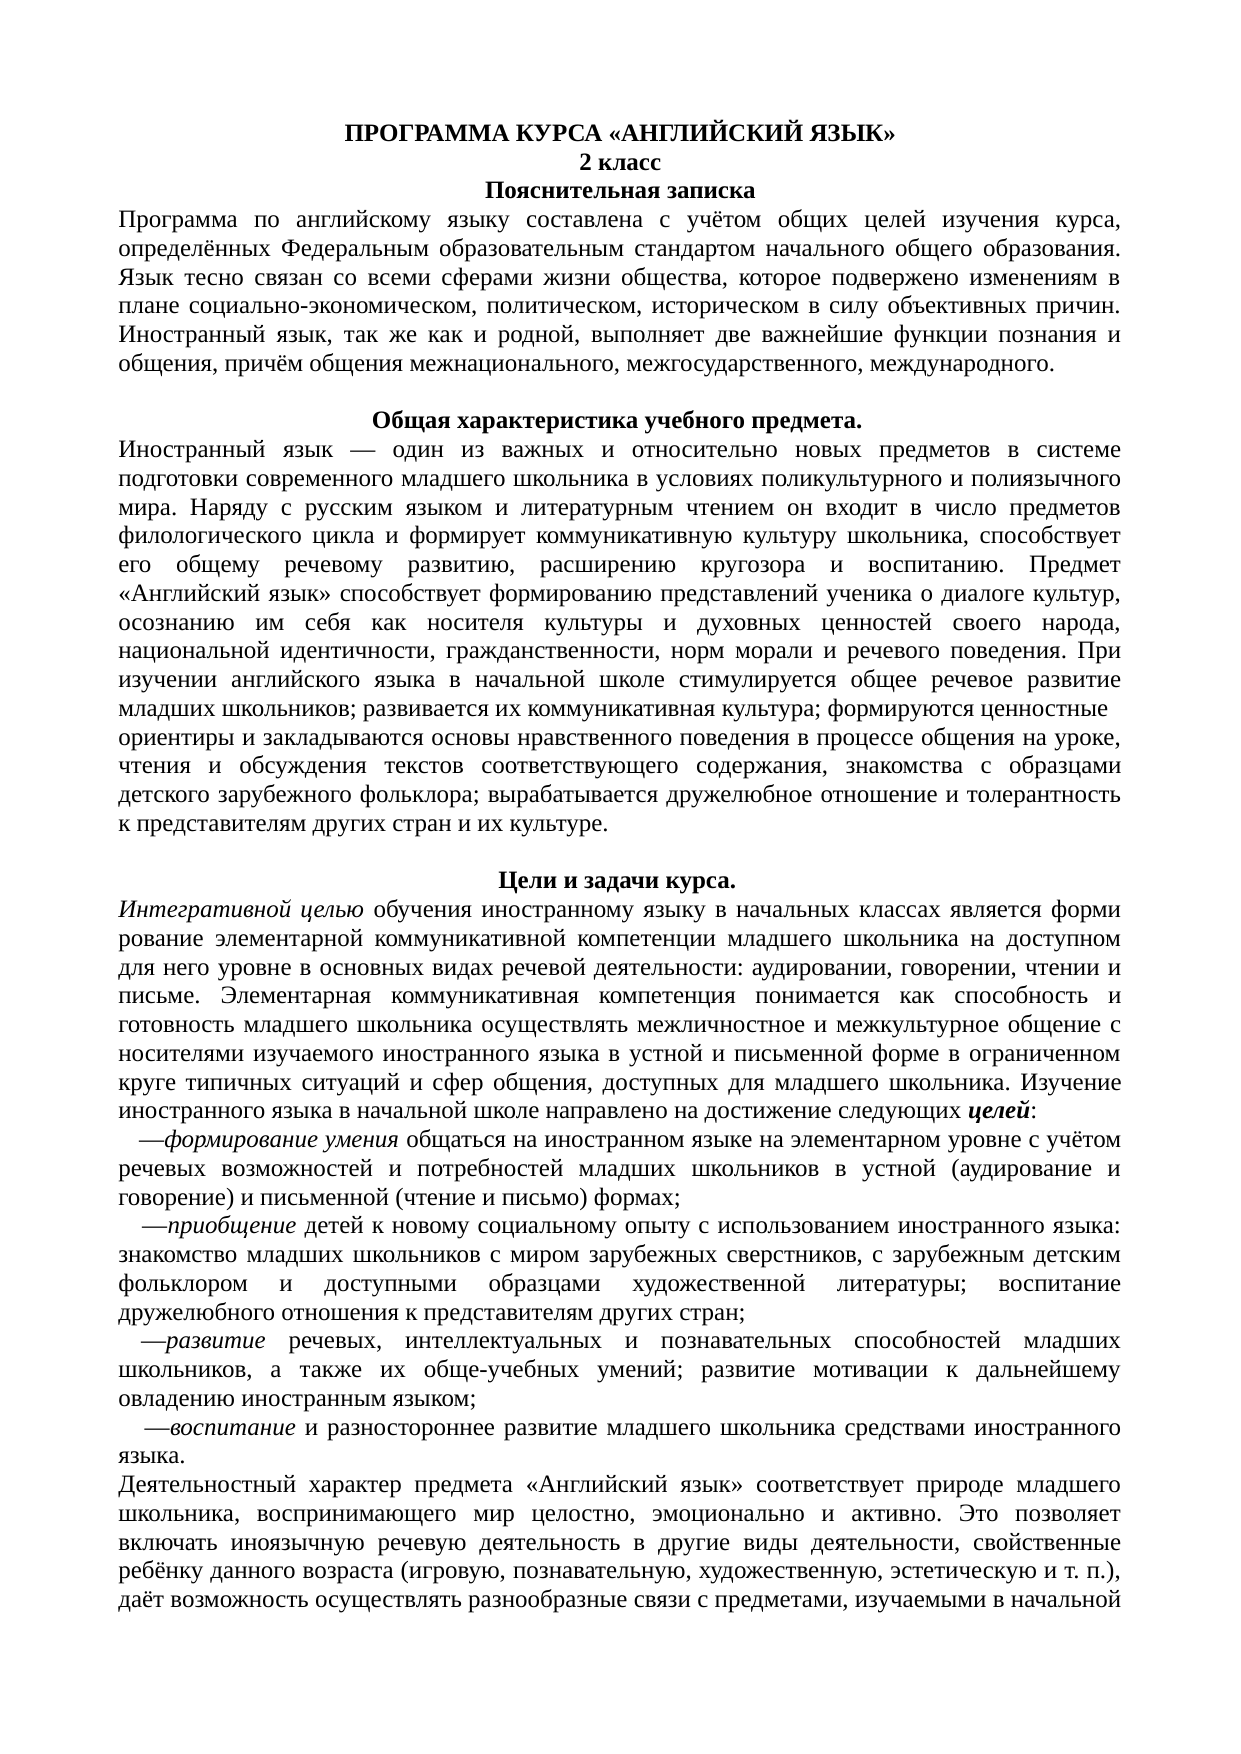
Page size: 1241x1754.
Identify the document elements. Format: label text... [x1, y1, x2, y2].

text —формирование умения общаться на иностранном языке на элементарном уровне с учётом речевых возможностей и потребностей младших школьников в устной (аудирование и говорение) и письменной (чтение и письмо) формах; [118, 1124, 1122, 1211]
text Деятельностный характер предмета «Английский язык» соответствует природе младшего школьника, воспринимающего мир целостно, эмоционально и активно. Это позволяет включать иноязычную речевую деятельность в другие виды деятельности, свойственные ребёнку данного возраста (игровую, познавательную, художественную, эстетическую и т. п.), даёт возможность осуществлять разнообразные связи с предметами, изучаемыми в начальной [118, 1469, 1122, 1613]
text ПРОГРАММА КУРСА «АНГЛИЙСКИЙ ЯЗЫК» [118, 118, 1122, 147]
text ориентиры и закладываются основы нравственного поведения в процессе общения на уроке, чтения и обсуждения текстов соответствующего содержания, знакомства с образцами детского зарубежного фольклора; вырабатывается дружелюбное отношение и толерантность к представителям других стран и их культуре. [118, 722, 1122, 837]
text Общая характеристика учебного предмета. [118, 406, 1122, 434]
text —воспитание и разностороннее развитие младшего школьника средствами иностранного языка. [118, 1412, 1122, 1469]
text Иностранный язык — один из важных и относительно новых предметов в системе подготовки современного младшего школьника в условиях поликультурного и полиязычного мира. Наряду с русским языком и литературным чтением он входит в число предметов филологического цикла и формирует коммуникативную культуру школьника, способствует его общему речевому развитию, расширению кругозора и воспитанию. Предмет «Английский язык» способствует формированию представлений ученика о диалоге культур, осознанию им себя как носителя культуры и духовных ценностей своего народа, национальной идентичности, гражданственности, норм морали и речевого поведения. При изучении английского языка в начальной школе стимулируется общее речевое развитие младших школьников; развивается их коммуникативная культура; формируются ценностные [118, 434, 1122, 722]
text Цели и задачи курса. [118, 866, 1122, 894]
text Пояснительная записка [118, 176, 1122, 204]
text Программа по английскому языку составлена с учётом общих целей изучения курса, определённых Федеральным образовательным стандартом начального общего образования. Язык тесно связан со всеми сферами жизни общества, которое подвержено изменениям в плане социально-экономическом, политическом, историческом в силу объективных причин. Иностранный язык, так же как и родной, выполняет две важнейшие функции познания и общения, причём общения межнационального, межгосударственного, международного. [118, 204, 1122, 377]
text —приобщение детей к новому социальному опыту с использованием иностранного языка: знакомство младших школьников с миром зарубежных сверстников, с зарубежным детским фольклором и доступными образцами художественной литературы; воспитание дружелюбного отношения к представителям других стран; [118, 1211, 1122, 1326]
text Интегративной целью обучения иностранному языку в начальных классах является форми рование элементарной коммуникативной компетенции младшего школьника на доступном для него уровне в основных видах речевой деятельности: аудировании, говорении, чтении и письме. Элементарная коммуникативная компетенция понимается как способность и готовность младшего школьника осуществлять межличностное и межкультурное общение с носителями изучаемого иностранного языка в устной и письменной форме в ограниченном круге типичных ситуаций и сфер общения, доступных для младшего школьника. Изучение иностранного языка в начальной школе направлено на достижение следующих целей: [118, 894, 1122, 1124]
text 2 класс [118, 147, 1122, 176]
text —развитие речевых, интеллектуальных и познавательных способностей младших школьников, а также их обще-учебных умений; развитие мотивации к дальнейшему овладению иностранным языком; [118, 1326, 1122, 1412]
